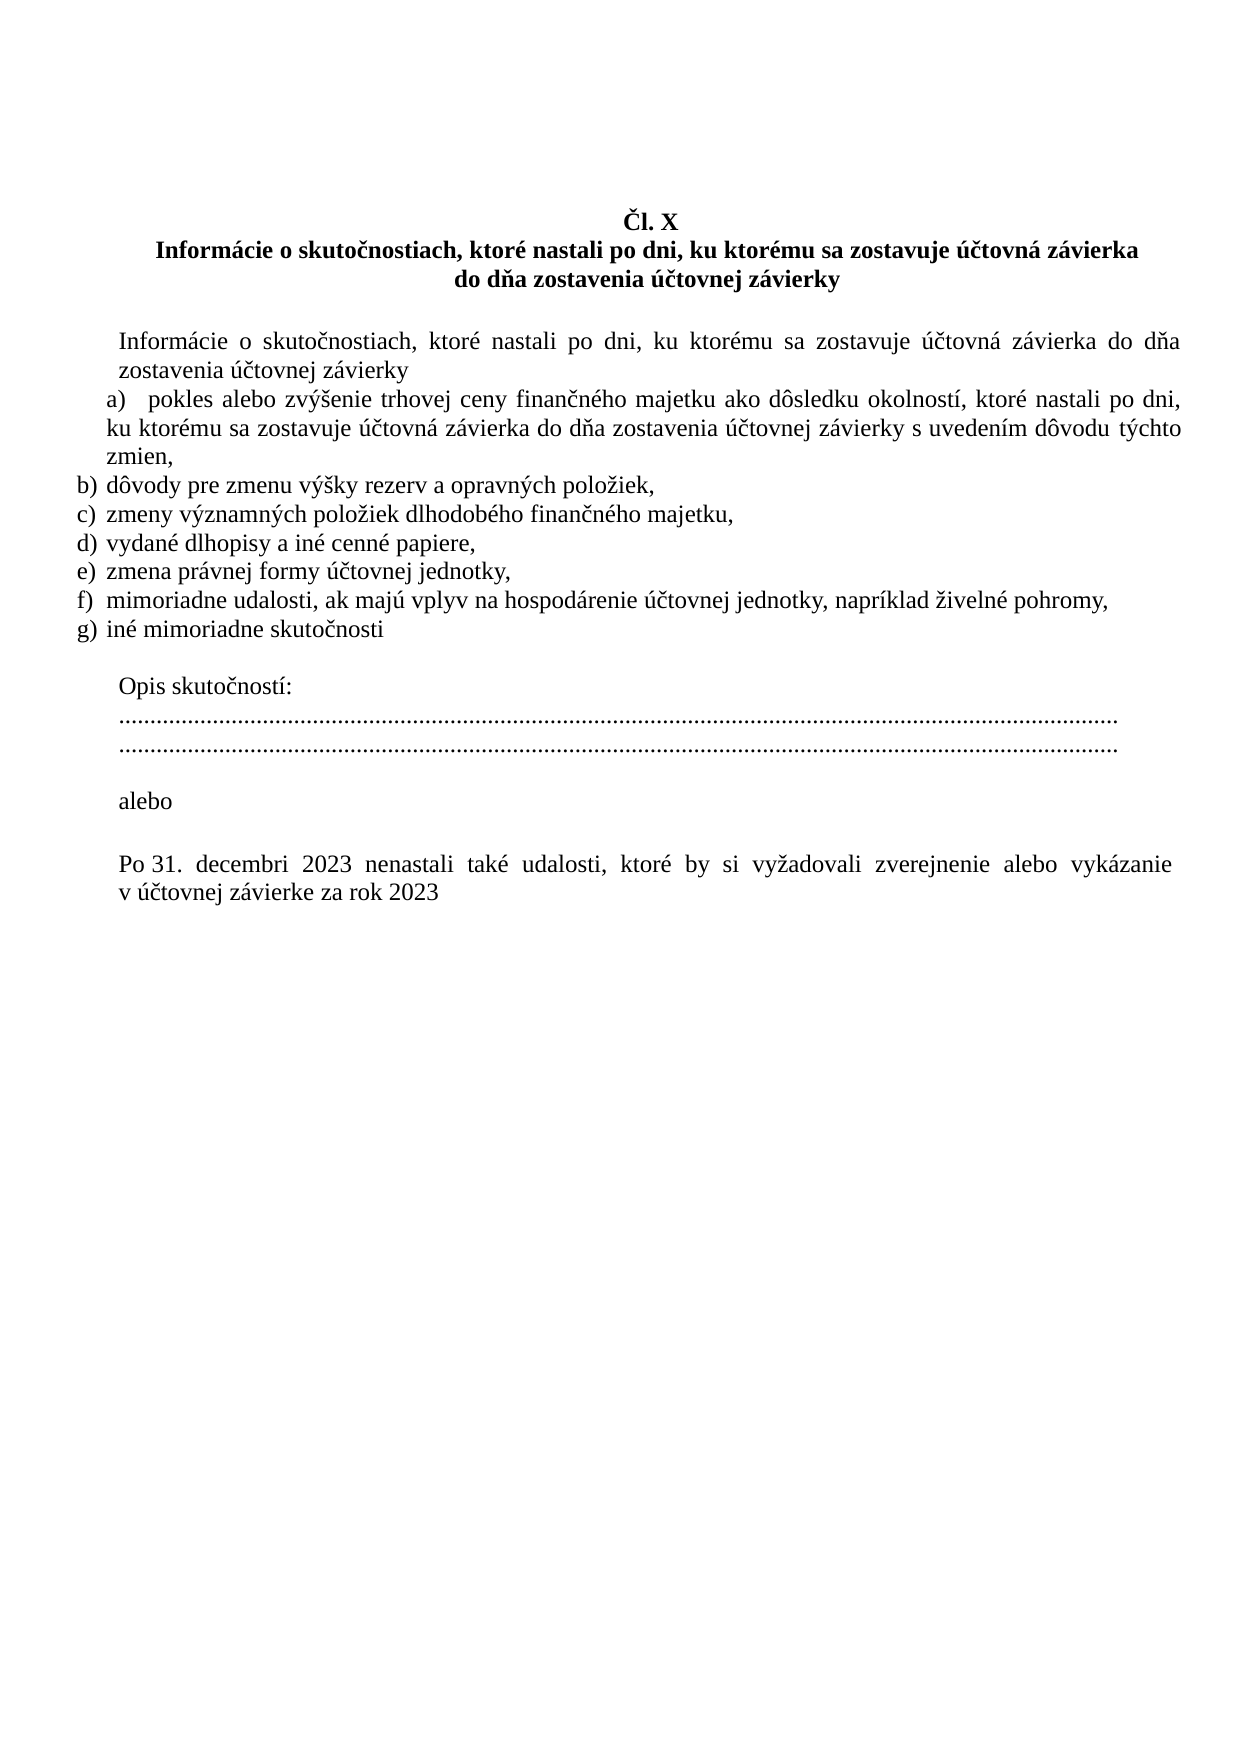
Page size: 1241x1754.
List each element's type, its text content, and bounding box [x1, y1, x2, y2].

text Opis skutočností: [118, 671, 1240, 700]
list zmena právnej formy účtovnej jednotky, [77, 556, 1240, 585]
text Po 31. decembri 2023 nenastali také udalosti, ktoré by si vyžadovali zverejnenie alebo vykázanie v účtovnej závierke za rok 2023 [118, 849, 1182, 906]
text alebo [118, 786, 1240, 815]
text ................................................................................................................................................................ [118, 729, 1240, 758]
list iné mimoriadne skutočnosti [77, 614, 1240, 643]
text Informácie o skutočnostiach, ktoré nastali po dni, ku ktorému sa zostavuje účtovná závierka do dňa zostavenia účtovnej závierky [155, 235, 1139, 293]
list vydané dlhopisy a iné cenné papiere, [77, 528, 1240, 556]
list zmeny významných položiek dlhodobého finančného majetku, [77, 499, 1240, 528]
text Informácie o skutočnostiach, ktoré nastali po dni, ku ktorému sa zostavuje účtovná závierka do dňa zostavenia účtovnej závierky [118, 326, 1182, 384]
list dôvody pre zmenu výšky rezerv a opravných položiek, [77, 470, 1240, 499]
list mimoriadne udalosti, ak majú vplyv na hospodárenie účtovnej jednotky, napríklad živelné pohromy, [77, 585, 1240, 614]
subtitle Čl. X [306, 207, 995, 235]
list pokles alebo zvýšenie trhovej ceny finančného majetku ako dôsledku okolností, ktoré nastali po dni, ku ktorému sa zostavuje účtovná závierka do dňa zostavenia účtovnej závierky s uvedením dôvodu týchto zmien, [106, 384, 1181, 470]
text ................................................................................................................................................................ [118, 700, 1240, 729]
